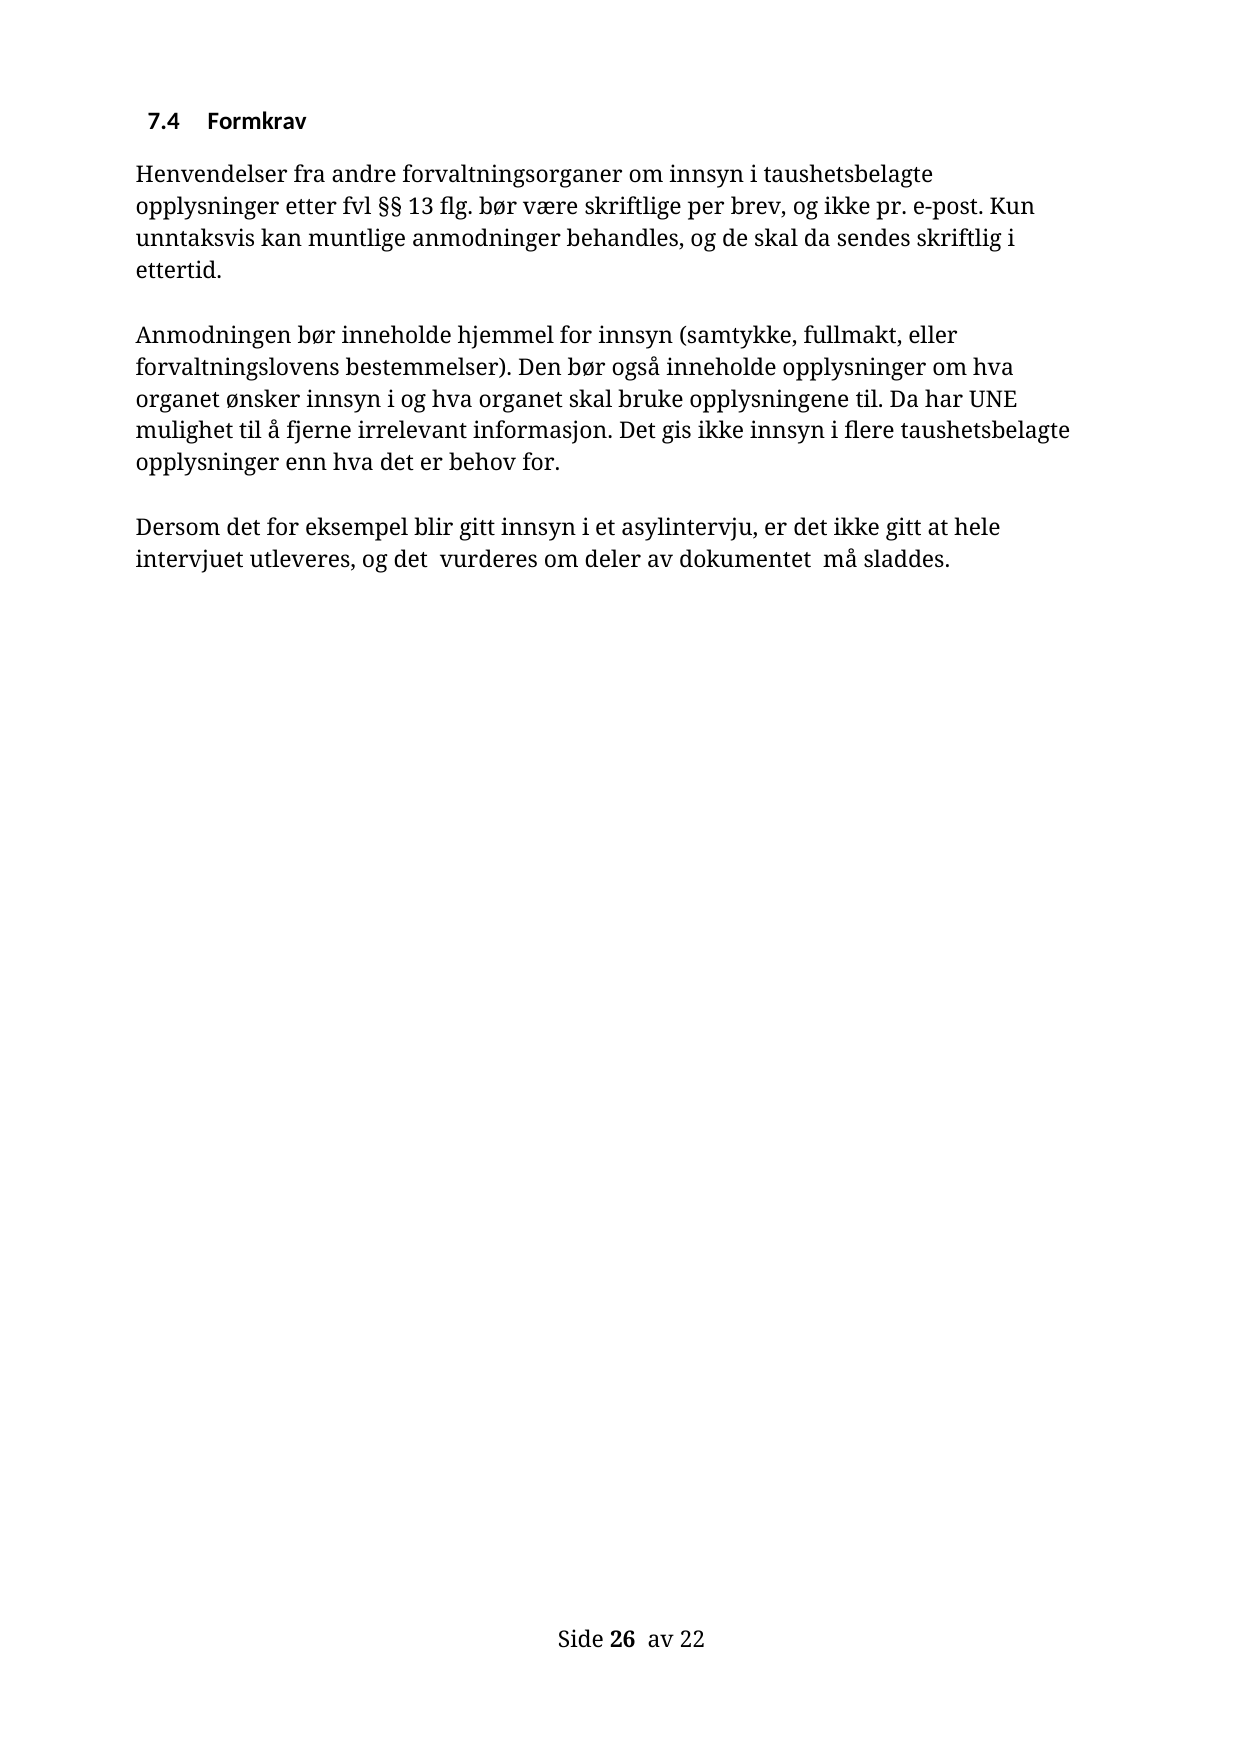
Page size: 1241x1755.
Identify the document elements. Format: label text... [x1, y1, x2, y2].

subtitle 7.4 Formkrav [147, 105, 1209, 136]
text Dersom det for eksempel blir gitt innsyn i et asylintervju, er det ikke gitt at hele intervjuet utleveres, og det vurderes om deler av dokumentet må sladdes. [135, 511, 1042, 574]
text Anmodningen bør inneholde hjemmel for innsyn (samtykke, fullmakt, eller forvaltningslovens bestemmelser). Den bør også inneholde opplysninger om hva organet ønsker innsyn i og hva organet skal bruke opplysningene til. Da har UNE mulighet til å fjerne irrelevant informasjon. Det gis ikke innsyn i flere taushetsbelagte opplysninger enn hva det er behov for. [135, 319, 1086, 477]
text Henvendelser fra andre forvaltningsorganer om innsyn i taushetsbelagte opplysninger etter fvl §§ 13 flg. bør være skriftlige per brev, og ikke pr. e-post. Kun unntaksvis kan muntlige anmodninger behandles, og de skal da sendes skriftlig i ettertid. [135, 158, 1055, 286]
